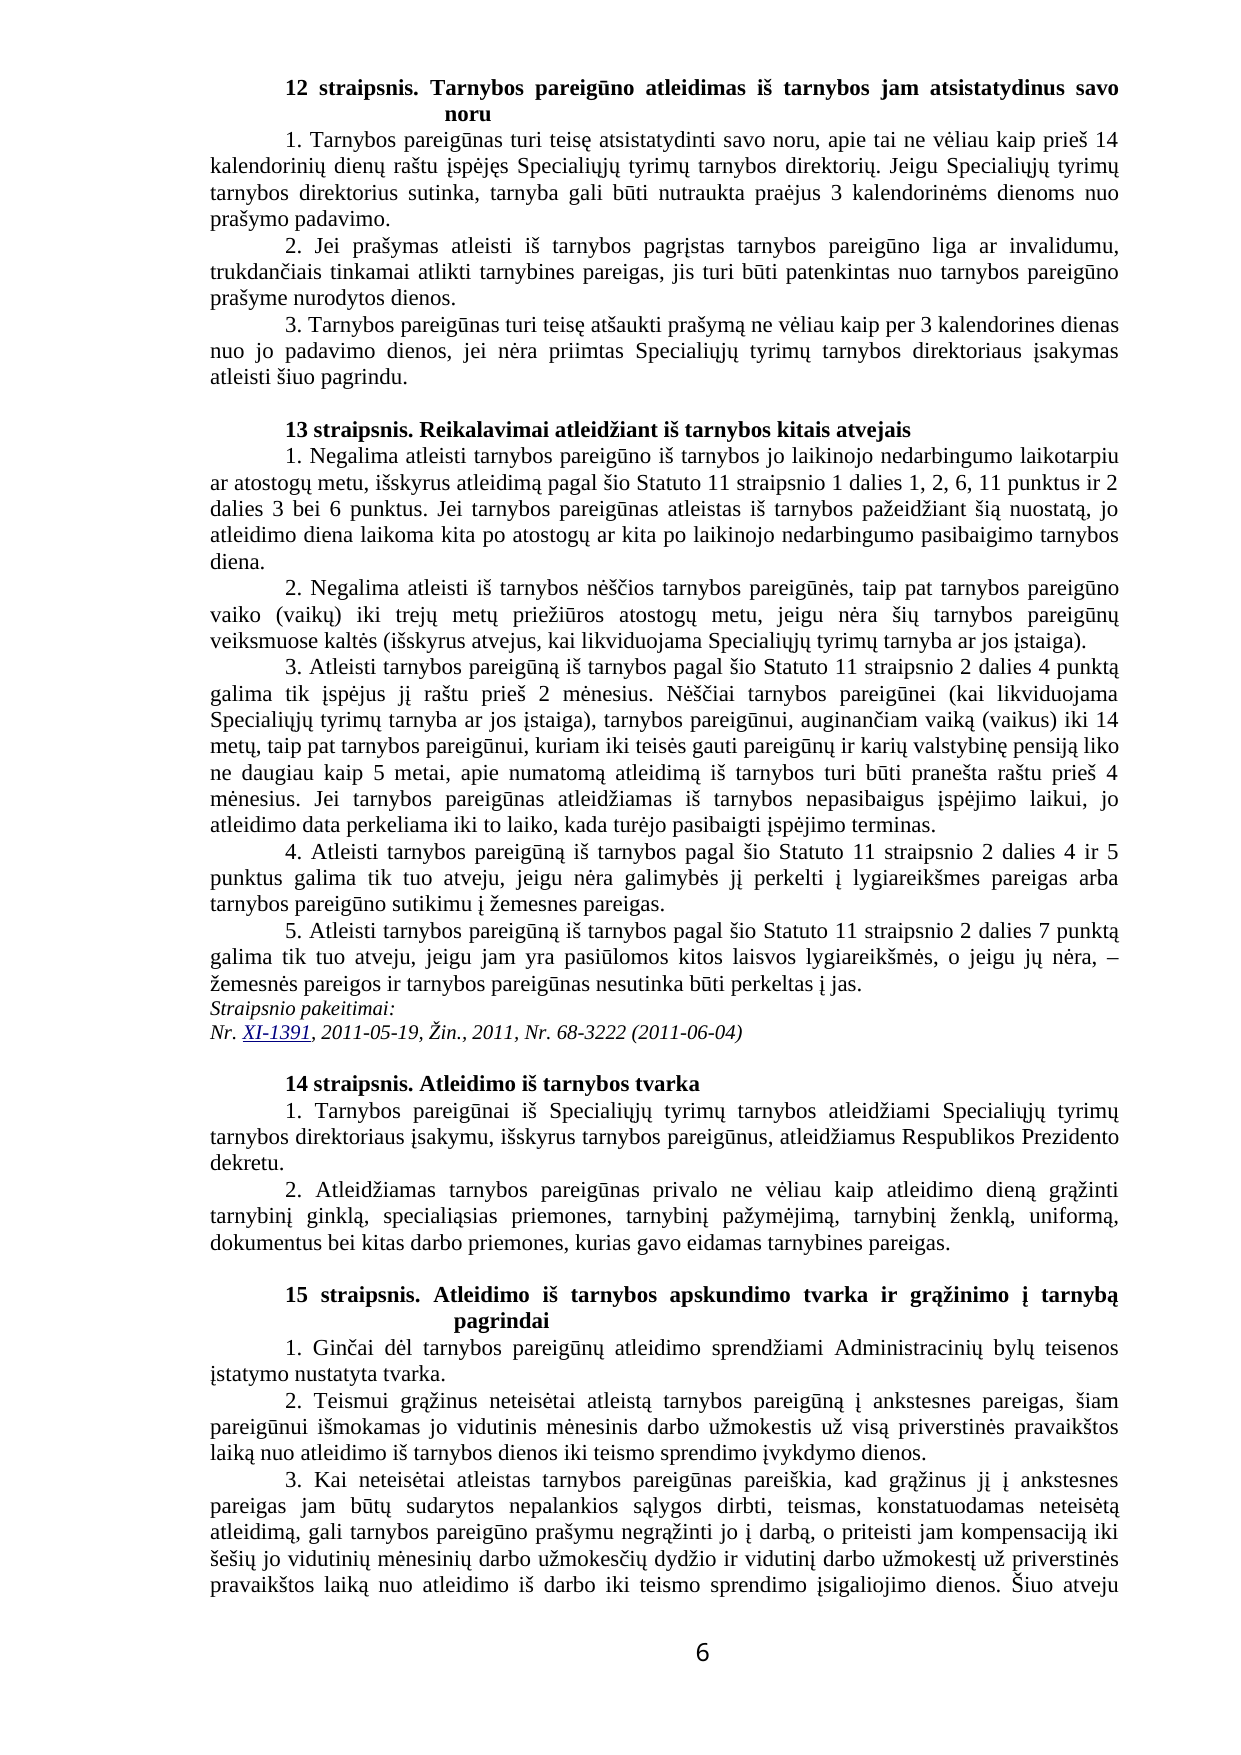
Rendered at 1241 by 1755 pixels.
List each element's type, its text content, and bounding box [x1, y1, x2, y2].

text 1. Tarnybos pareigūnas turi teisę atsistatydinti savo noru, apie tai ne vėliau kaip prieš 14 kalendorinių dienų raštu įspėjęs Specialiųjų tyrimų tarnybos direktorių. Jeigu Specialiųjų tyrimų tarnybos direktorius sutinka, tarnyba gali būti nutraukta praėjus 3 kalendorinėms dienoms nuo prašymo padavimo. [210, 126, 1120, 232]
text 14 straipsnis. Atleidimo iš tarnybos tvarka [210, 1070, 1120, 1097]
text 3. Tarnybos pareigūnas turi teisę atšaukti prašymą ne vėliau kaip per 3 kalendorines dienas nuo jo padavimo dienos, jei nėra priimtas Specialiųjų tyrimų tarnybos direktoriaus įsakymas atleisti šiuo pagrindu. [210, 311, 1120, 390]
text 3. Atleisti tarnybos pareigūną iš tarnybos pagal šio Statuto 11 straipsnio 2 dalies 4 punktą galima tik įspėjus jį raštu prieš 2 mėnesius. Nėščiai tarnybos pareigūnei (kai likviduojama Specialiųjų tyrimų tarnyba ar jos įstaiga), tarnybos pareigūnui, auginančiam vaiką (vaikus) iki 14 metų, taip pat tarnybos pareigūnui, kuriam iki teisės gauti pareigūnų ir karių valstybinę pensiją liko ne daugiau kaip 5 metai, apie numatomą atleidimą iš tarnybos turi būti pranešta raštu prieš 4 mėnesius. Jei tarnybos pareigūnas atleidžiamas iš tarnybos nepasibaigus įspėjimo laikui, jo atleidimo data perkeliama iki to laiko, kada turėjo pasibaigti įspėjimo terminas. [210, 653, 1120, 838]
text 1. Negalima atleisti tarnybos pareigūno iš tarnybos jo laikinojo nedarbingumo laikotarpiu ar atostogų metu, išskyrus atleidimą pagal šio Statuto 11 straipsnio 1 dalies 1, 2, 6, 11 punktus ir 2 dalies 3 bei 6 punktus. Jei tarnybos pareigūnas atleistas iš tarnybos pažeidžiant šią nuostatą, jo atleidimo diena laikoma kita po atostogų ar kita po laikinojo nedarbingumo pasibaigimo tarnybos diena. [210, 442, 1120, 574]
text 1. Tarnybos pareigūnai iš Specialiųjų tyrimų tarnybos atleidžiami Specialiųjų tyrimų tarnybos direktoriaus įsakymu, išskyrus tarnybos pareigūnus, atleidžiamus Respublikos Prezidento dekretu. [210, 1097, 1120, 1176]
text 4. Atleisti tarnybos pareigūną iš tarnybos pagal šio Statuto 11 straipsnio 2 dalies 4 ir 5 punktus galima tik tuo atveju, jeigu nėra galimybės jį perkelti į lygiareikšmes pareigas arba tarnybos pareigūno sutikimu į žemesnes pareigas. [210, 838, 1120, 917]
text 12 straipsnis. Tarnybos pareigūno atleidimas iš tarnybos jam atsistatydinus savo noru [285, 73, 1120, 126]
text 13 straipsnis. Reikalavimai atleidžiant iš tarnybos kitais atvejais [210, 416, 1120, 442]
text Straipsnio pakeitimai: [210, 996, 1120, 1020]
text 5. Atleisti tarnybos pareigūną iš tarnybos pagal šio Statuto 11 straipsnio 2 dalies 7 punktą galima tik tuo atveju, jeigu jam yra pasiūlomos kitos laisvos lygiareikšmės, o jeigu jų nėra, – žemesnės pareigos ir tarnybos pareigūnas nesutinka būti perkeltas į jas. [210, 917, 1120, 996]
text Nr. XI-1391, 2011-05-19, Žin., 2011, Nr. 68-3222 (2011-06-04) [210, 1020, 1120, 1044]
text 15 straipsnis. Atleidimo iš tarnybos apskundimo tvarka ir grąžinimo į tarnybą pagrindai [285, 1281, 1120, 1334]
text 2. Teismui grąžinus neteisėtai atleistą tarnybos pareigūną į ankstesnes pareigas, šiam pareigūnui išmokamas jo vidutinis mėnesinis darbo užmokestis už visą priverstinės pravaikštos laiką nuo atleidimo iš tarnybos dienos iki teismo sprendimo įvykdymo dienos. [210, 1387, 1120, 1466]
text 2. Atleidžiamas tarnybos pareigūnas privalo ne vėliau kaip atleidimo dieną grąžinti tarnybinį ginklą, specialiąsias priemones, tarnybinį pažymėjimą, tarnybinį ženklą, uniformą, dokumentus bei kitas darbo priemones, kurias gavo eidamas tarnybines pareigas. [210, 1176, 1120, 1255]
text 2. Jei prašymas atleisti iš tarnybos pagrįstas tarnybos pareigūno liga ar invalidumu, trukdančiais tinkamai atlikti tarnybines pareigas, jis turi būti patenkintas nuo tarnybos pareigūno prašyme nurodytos dienos. [210, 232, 1120, 311]
text 2. Negalima atleisti iš tarnybos nėščios tarnybos pareigūnės, taip pat tarnybos pareigūno vaiko (vaikų) iki trejų metų priežiūros atostogų metu, jeigu nėra šių tarnybos pareigūnų veiksmuose kaltės (išskyrus atvejus, kai likviduojama Specialiųjų tyrimų tarnyba ar jos įstaiga). [210, 574, 1120, 653]
text 3. Kai neteisėtai atleistas tarnybos pareigūnas pareiškia, kad grąžinus jį į ankstesnes pareigas jam būtų sudarytos nepalankios sąlygos dirbti, teismas, konstatuodamas neteisėtą atleidimą, gali tarnybos pareigūno prašymu negrąžinti jo į darbą, o priteisti jam kompensaciją iki šešių jo vidutinių mėnesinių darbo užmokesčių dydžio ir vidutinį darbo užmokestį už priverstinės pravaikštos laiką nuo atleidimo iš darbo iki teismo sprendimo įsigaliojimo dienos. Šiuo atveju [210, 1466, 1120, 1597]
text 1. Ginčai dėl tarnybos pareigūnų atleidimo sprendžiami Administracinių bylų teisenos įstatymo nustatyta tvarka. [210, 1334, 1120, 1387]
